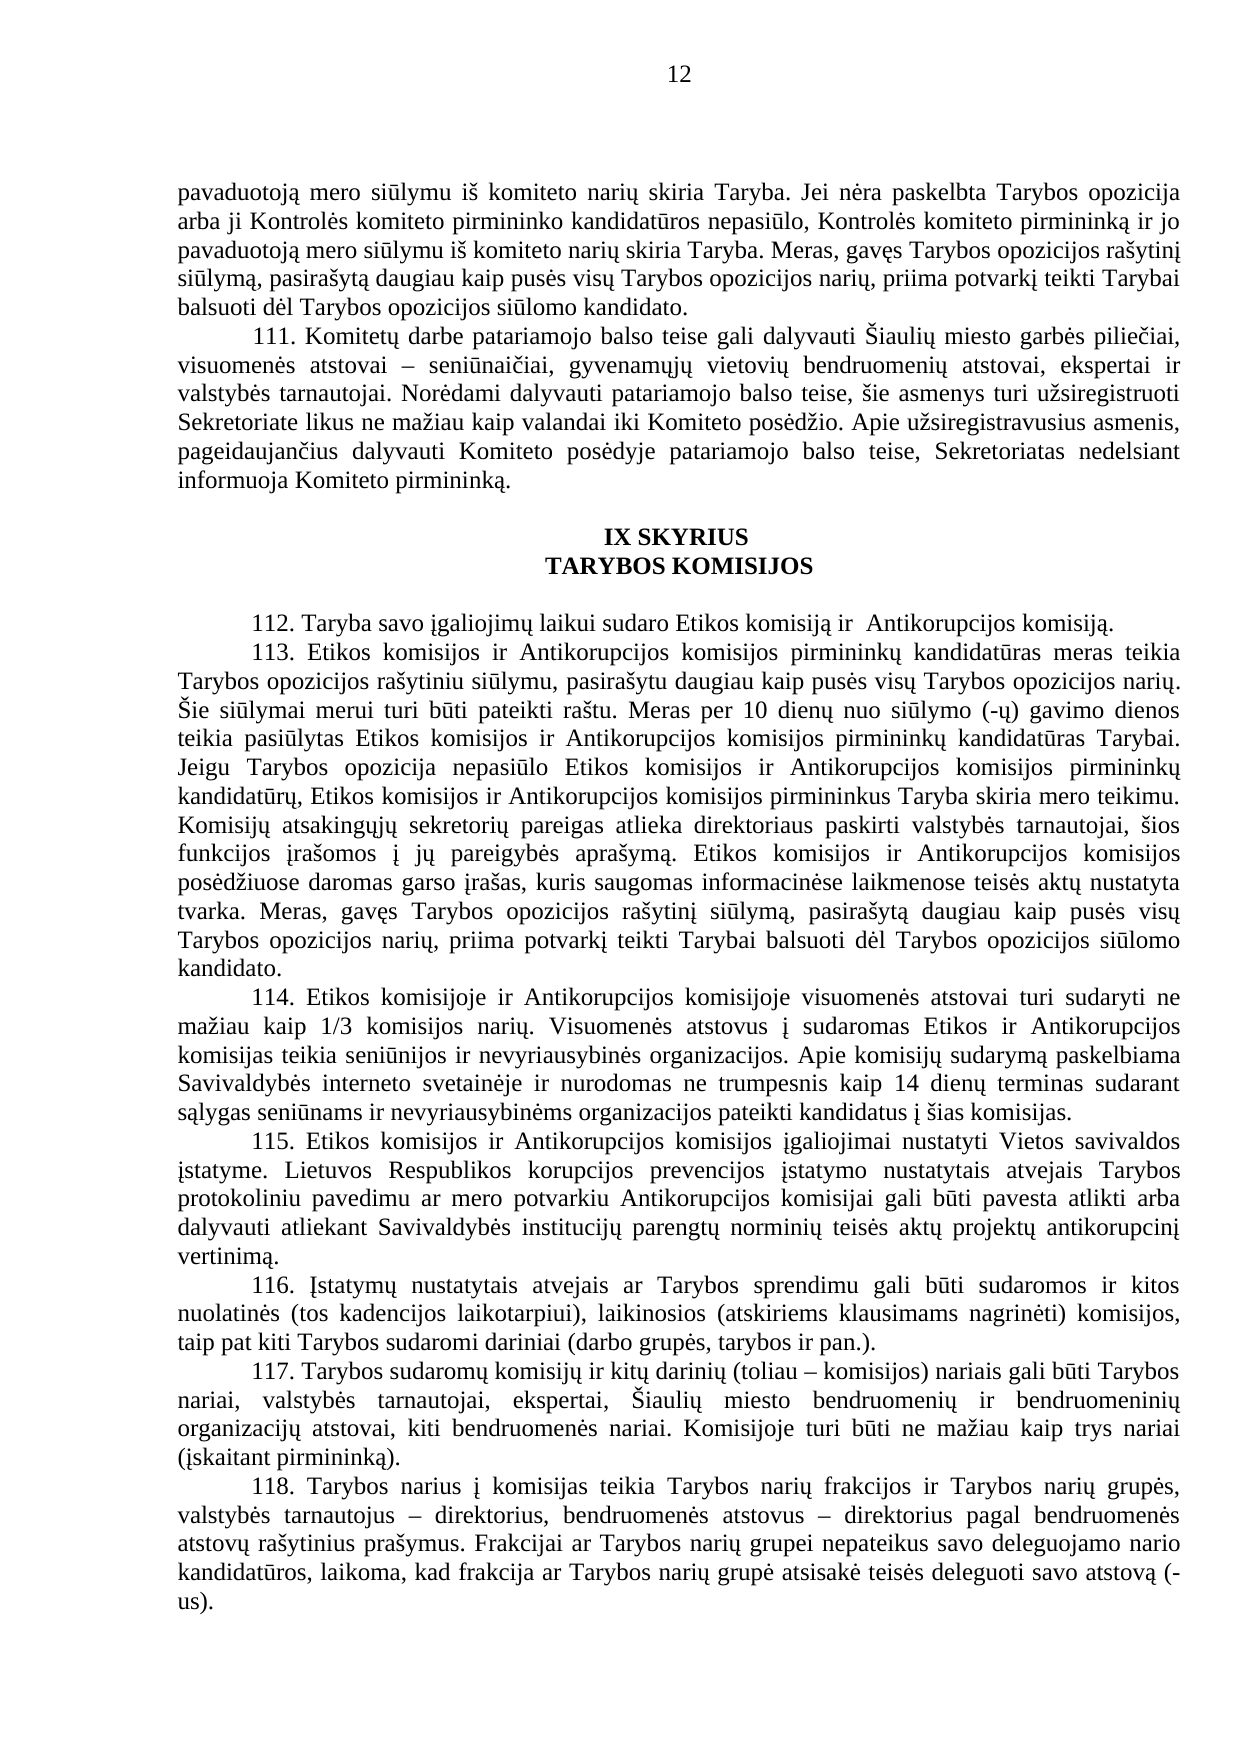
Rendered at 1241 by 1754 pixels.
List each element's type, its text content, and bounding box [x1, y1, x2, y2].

text 112. Taryba savo įgaliojimų laikui sudaro Etikos komisiją ir Antikorupcijos komisiją. [251, 608, 1181, 637]
text IX SKYRIUS [177, 522, 1181, 551]
text 115. Etikos komisijos ir Antikorupcijos komisijos įgaliojimai nustatyti Vietos savivaldos įstatyme. Lietuvos Respublikos korupcijos prevencijos įstatymo nustatytais atvejais Tarybos protokoliniu pavedimu ar mero potvarkiu Antikorupcijos komisijai gali būti pavesta atlikti arba dalyvauti atliekant Savivaldybės institucijų parengtų norminių teisės aktų projektų antikorupcinį vertinimą. [177, 1126, 1181, 1270]
text 118. Tarybos narius į komisijas teikia Tarybos narių frakcijos ir Tarybos narių grupės, valstybės tarnautojus – direktorius, bendruomenės atstovus – direktorius pagal bendruomenės atstovų rašytinius prašymus. Frakcijai ar Tarybos narių grupei nepateikus savo deleguojamo nario kandidatūros, laikoma, kad frakcija ar Tarybos narių grupė atsisakė teisės deleguoti savo atstovą (-us). [177, 1471, 1181, 1615]
text 113. Etikos komisijos ir Antikorupcijos komisijos pirmininkų kandidatūras meras teikia Tarybos opozicijos rašytiniu siūlymu, pasirašytu daugiau kaip pusės visų Tarybos opozicijos narių. Šie siūlymai merui turi būti pateikti raštu. Meras per 10 dienų nuo siūlymo (-ų) gavimo dienos teikia pasiūlytas Etikos komisijos ir Antikorupcijos komisijos pirmininkų kandidatūras Tarybai. Jeigu Tarybos opozicija nepasiūlo Etikos komisijos ir Antikorupcijos komisijos pirmininkų kandidatūrų, Etikos komisijos ir Antikorupcijos komisijos pirmininkus Taryba skiria mero teikimu. Komisijų atsakingųjų sekretorių pareigas atlieka direktoriaus paskirti valstybės tarnautojai, šios funkcijos įrašomos į jų pareigybės aprašymą. Etikos komisijos ir Antikorupcijos komisijos posėdžiuose daromas garso įrašas, kuris saugomas informacinėse laikmenose teisės aktų nustatyta tvarka. Meras, gavęs Tarybos opozicijos rašytinį siūlymą, pasirašytą daugiau kaip pusės visų Tarybos opozicijos narių, priima potvarkį teikti Tarybai balsuoti dėl Tarybos opozicijos siūlomo kandidato. [177, 637, 1181, 982]
text 117. Tarybos sudaromų komisijų ir kitų darinių (toliau – komisijos) nariais gali būti Tarybos nariai, valstybės tarnautojai, ekspertai, Šiaulių miesto bendruomenių ir bendruomeninių organizacijų atstovai, kiti bendruomenės nariai. Komisijoje turi būti ne mažiau kaip trys nariai (įskaitant pirmininką). [177, 1356, 1181, 1471]
text TARYBOS KOMISIJOS [177, 551, 1181, 580]
text 114. Etikos komisijoje ir Antikorupcijos komisijoje visuomenės atstovai turi sudaryti ne mažiau kaip 1/3 komisijos narių. Visuomenės atstovus į sudaromas Etikos ir Antikorupcijos komisijas teikia seniūnijos ir nevyriausybinės organizacijos. Apie komisijų sudarymą paskelbiama Savivaldybės interneto svetainėje ir nurodomas ne trumpesnis kaip 14 dienų terminas sudarant sąlygas seniūnams ir nevyriausybinėms organizacijos pateikti kandidatus į šias komisijas. [177, 982, 1181, 1126]
text 116. Įstatymų nustatytais atvejais ar Tarybos sprendimu gali būti sudaromos ir kitos nuolatinės (tos kadencijos laikotarpiui), laikinosios (atskiriems klausimams nagrinėti) komisijos, taip pat kiti Tarybos sudaromi dariniai (darbo grupės, tarybos ir pan.). [177, 1270, 1181, 1356]
text pavaduotoją mero siūlymu iš komiteto narių skiria Taryba. Jei nėra paskelbta Tarybos opozicija arba ji Kontrolės komiteto pirmininko kandidatūros nepasiūlo, Kontrolės komiteto pirmininką ir jo pavaduotoją mero siūlymu iš komiteto narių skiria Taryba. Meras, gavęs Tarybos opozicijos rašytinį siūlymą, pasirašytą daugiau kaip pusės visų Tarybos opozicijos narių, priima potvarkį teikti Tarybai balsuoti dėl Tarybos opozicijos siūlomo kandidato. [177, 177, 1181, 321]
text 111. Komitetų darbe patariamojo balso teise gali dalyvauti Šiaulių miesto garbės piliečiai, visuomenės atstovai – seniūnaičiai, gyvenamųjų vietovių bendruomenių atstovai, ekspertai ir valstybės tarnautojai. Norėdami dalyvauti patariamojo balso teise, šie asmenys turi užsiregistruoti Sekretoriate likus ne mažiau kaip valandai iki Komiteto posėdžio. Apie užsiregistravusius asmenis, pageidaujančius dalyvauti Komiteto posėdyje patariamojo balso teise, Sekretoriatas nedelsiant informuoja Komiteto pirmininką. [177, 321, 1181, 493]
